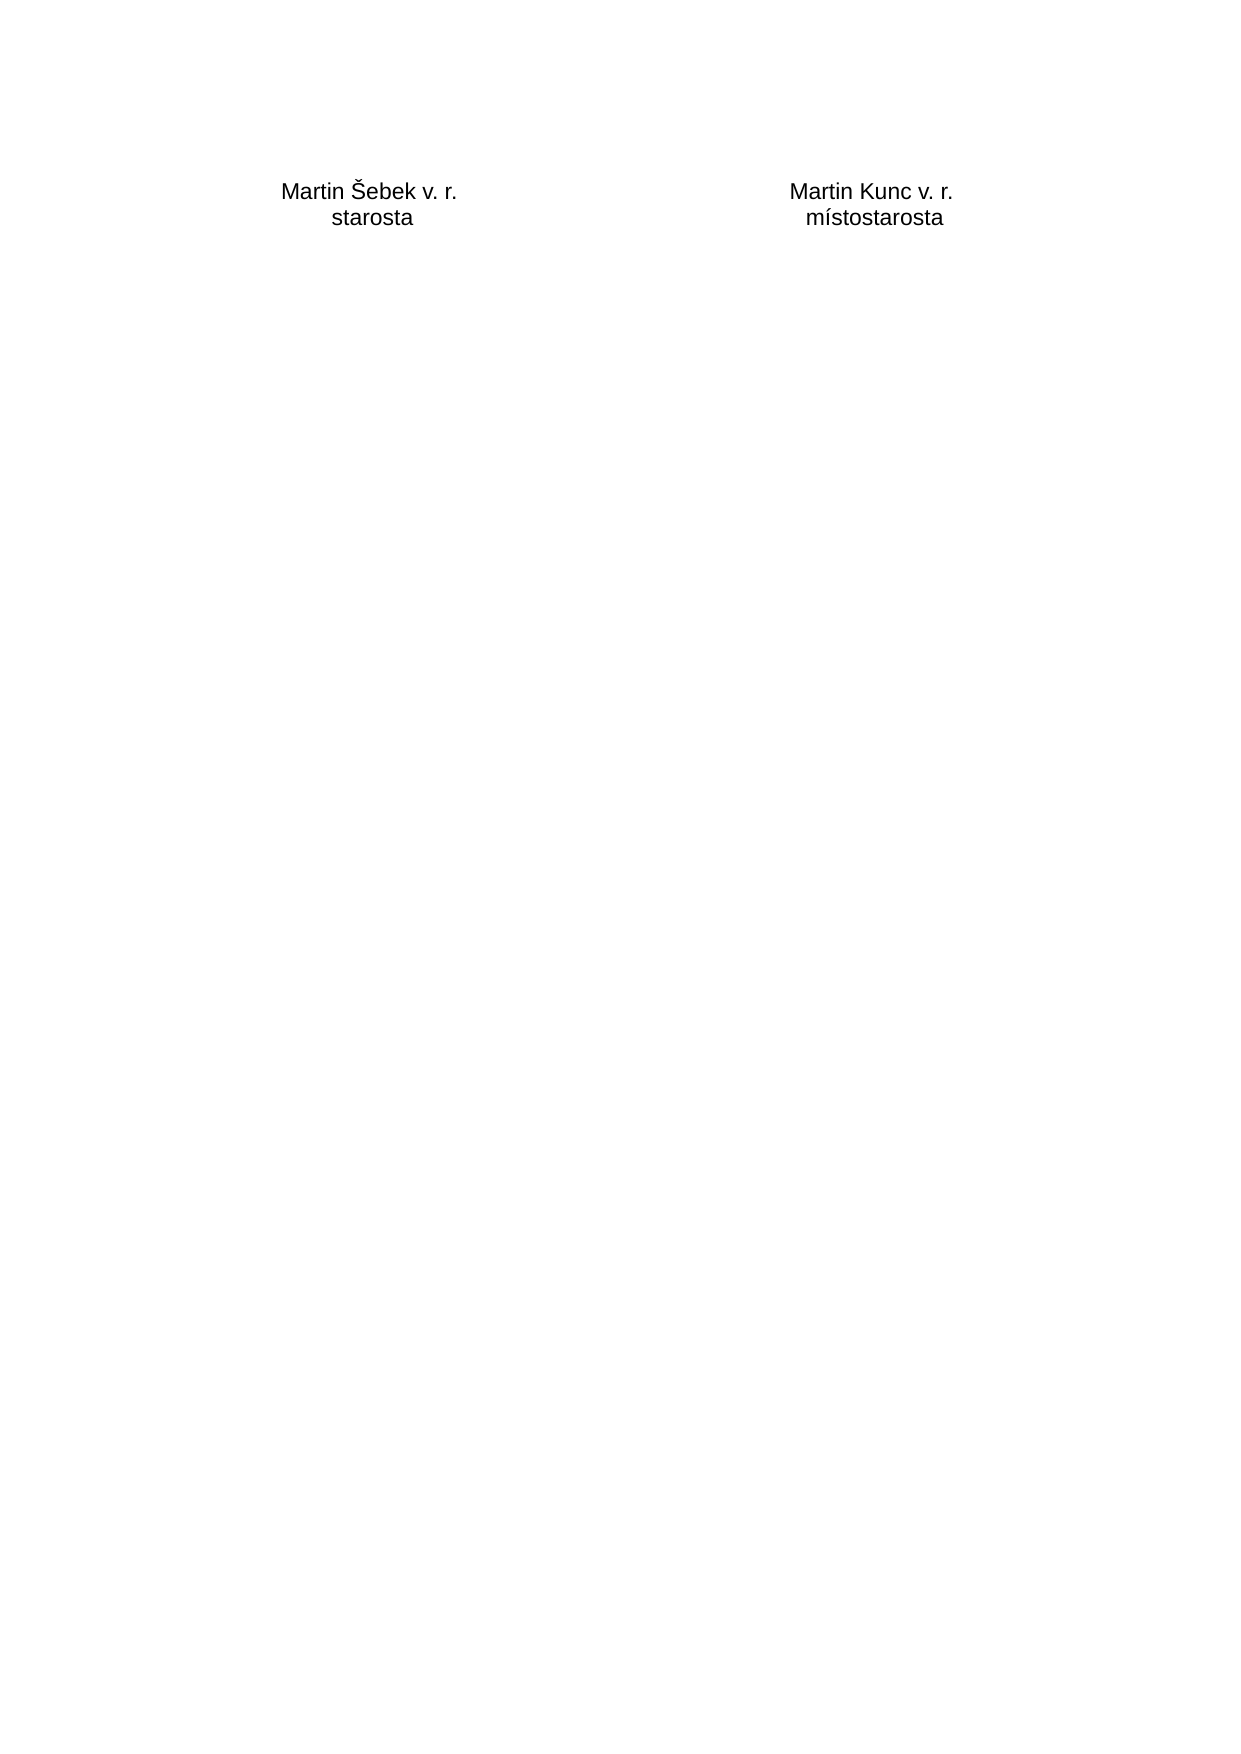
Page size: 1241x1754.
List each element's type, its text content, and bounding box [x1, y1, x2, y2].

table_header Martin Kunc v. r. místostarosta [620, 118, 1122, 236]
table_cell [620, 236, 1122, 354]
table_header Martin Šebek v. r. starosta [118, 118, 620, 236]
table_cell [118, 236, 620, 354]
